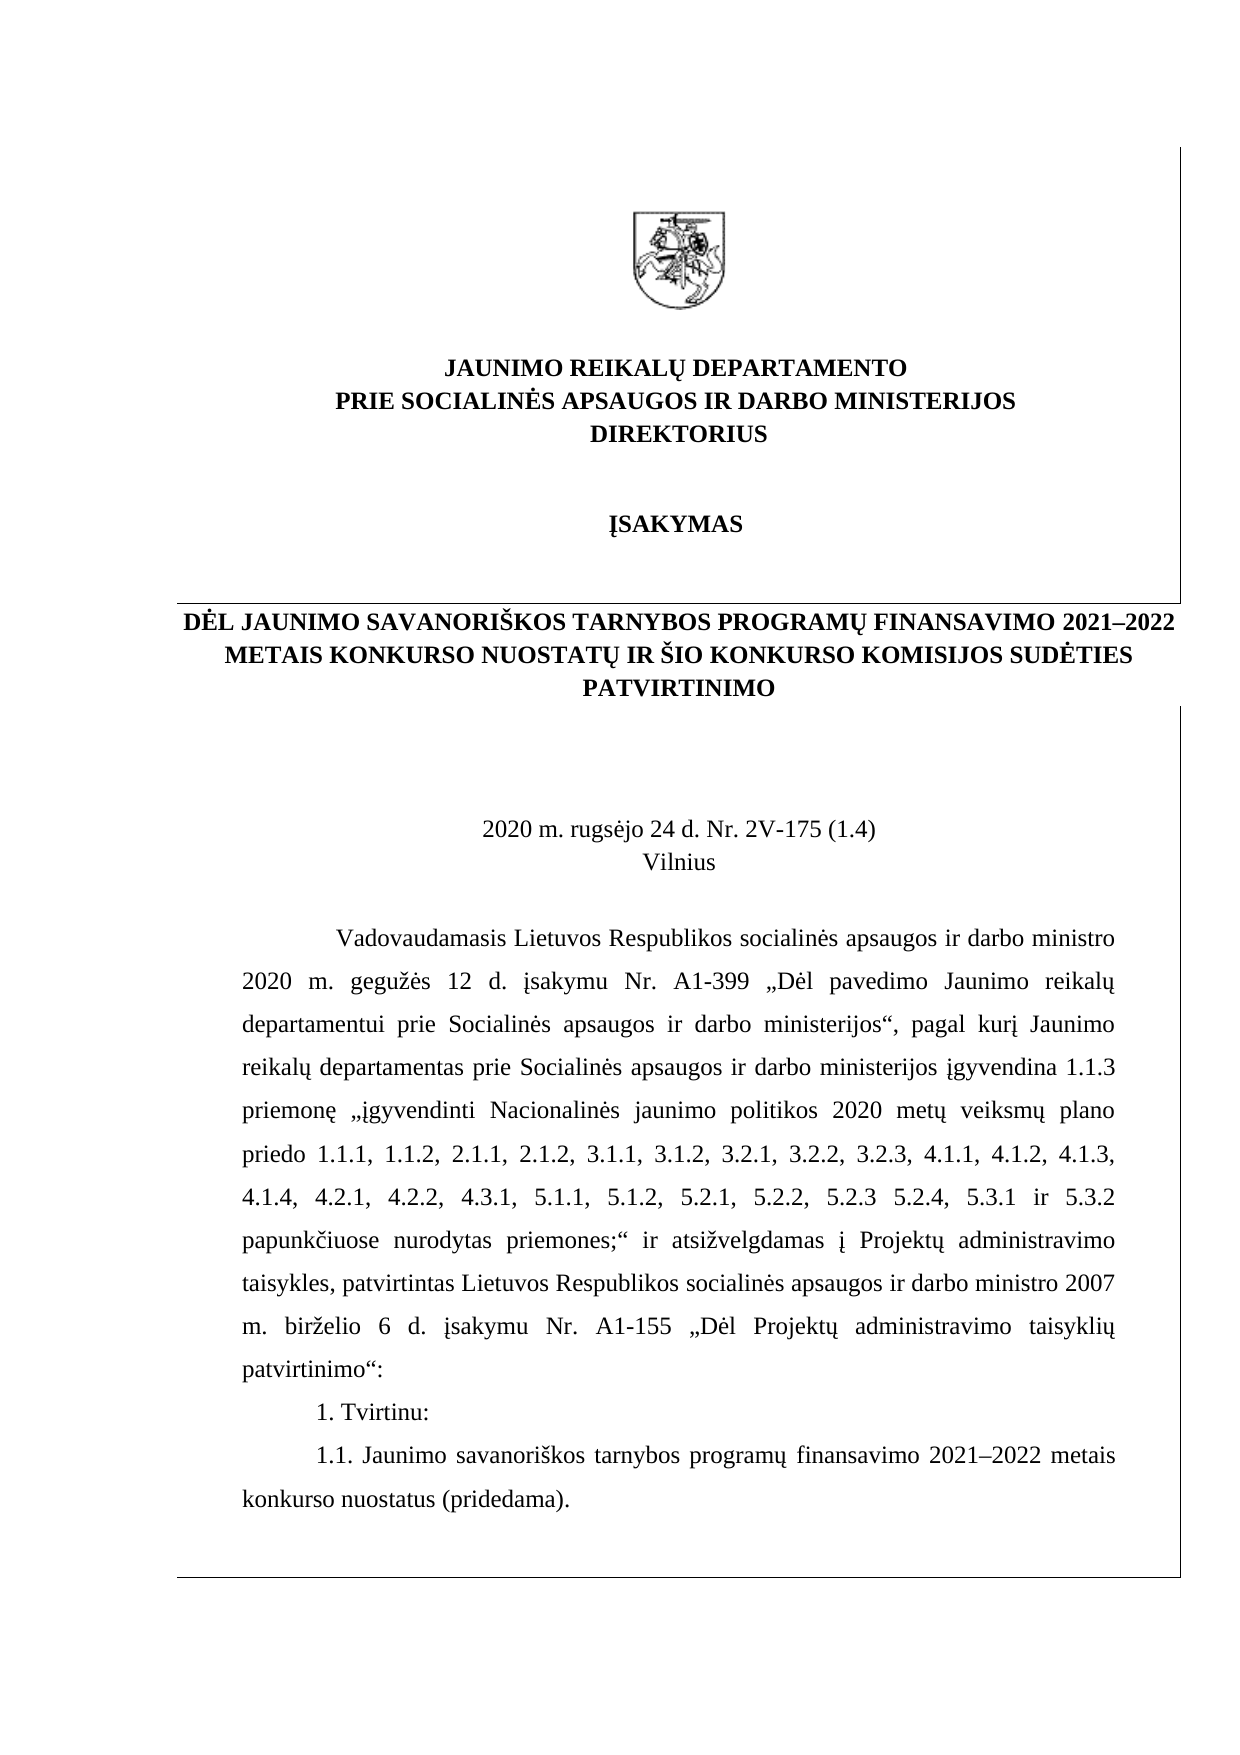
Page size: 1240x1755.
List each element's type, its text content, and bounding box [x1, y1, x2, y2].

text 1.1. Jaunimo savanoriškos tarnybos programų finansavimo 2021–2022 metais konkurso nuostatus (pridedama). [177, 1376, 1181, 1577]
text JAUNIMO REIKALŲ DEPARTAMENTO [177, 288, 1181, 321]
text 2020 m. rugsėjo 24 d. Nr. 2V-175 (1.4) [177, 749, 1181, 782]
text PRIE SOCIALINĖS APSAUGOS IR DARBO MINISTERIJOS [177, 321, 1181, 354]
text Vadovaudamasis Lietuvos Respublikos socialinės apsaugos ir darbo ministro 2020 m. gegužės 12 d. įsakymu Nr. A1-399 „Dėl pavedimo Jaunimo reikalų departamentui prie Socialinės apsaugos ir darbo ministerijos“, pagal kurį Jaunimo reikalų departamentas prie Socialinės apsaugos ir darbo ministerijos įgyvendina 1.1.3 priemonę „įgyvendinti Nacionalinės jaunimo politikos 2020 metų veiksmų plano priedo 1.1.1, 1.1.2, 2.1.1, 2.1.2, 3.1.1, 3.1.2, 3.2.1, 3.2.2, 3.2.3, 4.1.1, 4.1.2, 4.1.3, 4.1.4, 4.2.1, 4.2.2, 4.3.1, 5.1.1, 5.1.2, 5.2.1, 5.2.2, 5.2.3 5.2.4, 5.3.1 ir 5.3.2 papunkčiuose nurodytas priemones;“ ir atsižvelgdamas į Projektų administravimo taisykles, patvirtintas Lietuvos Respublikos socialinės apsaugos ir darbo ministro 2007 m. birželio 6 d. įsakymu Nr. A1-155 „Dėl Projektų administravimo taisyklių patvirtinimo“: [177, 858, 1181, 1333]
text DIREKTORIUS [177, 354, 1181, 448]
text DĖL JAUNIMO SAVANORIŠKOS TARNYBOS PROGRAMŲ FINANSAVIMO 2021–2022 METAIS KONKURSO NUOSTATŲ IR ŠIO KONKURSO KOMISIJOS SUDĖTIES PATVIRTINIMO [177, 607, 1181, 702]
text Vilnius [177, 782, 1181, 858]
text 1. Tvirtinu: [177, 1333, 1181, 1376]
text ĮSAKYMAS [177, 509, 1181, 603]
